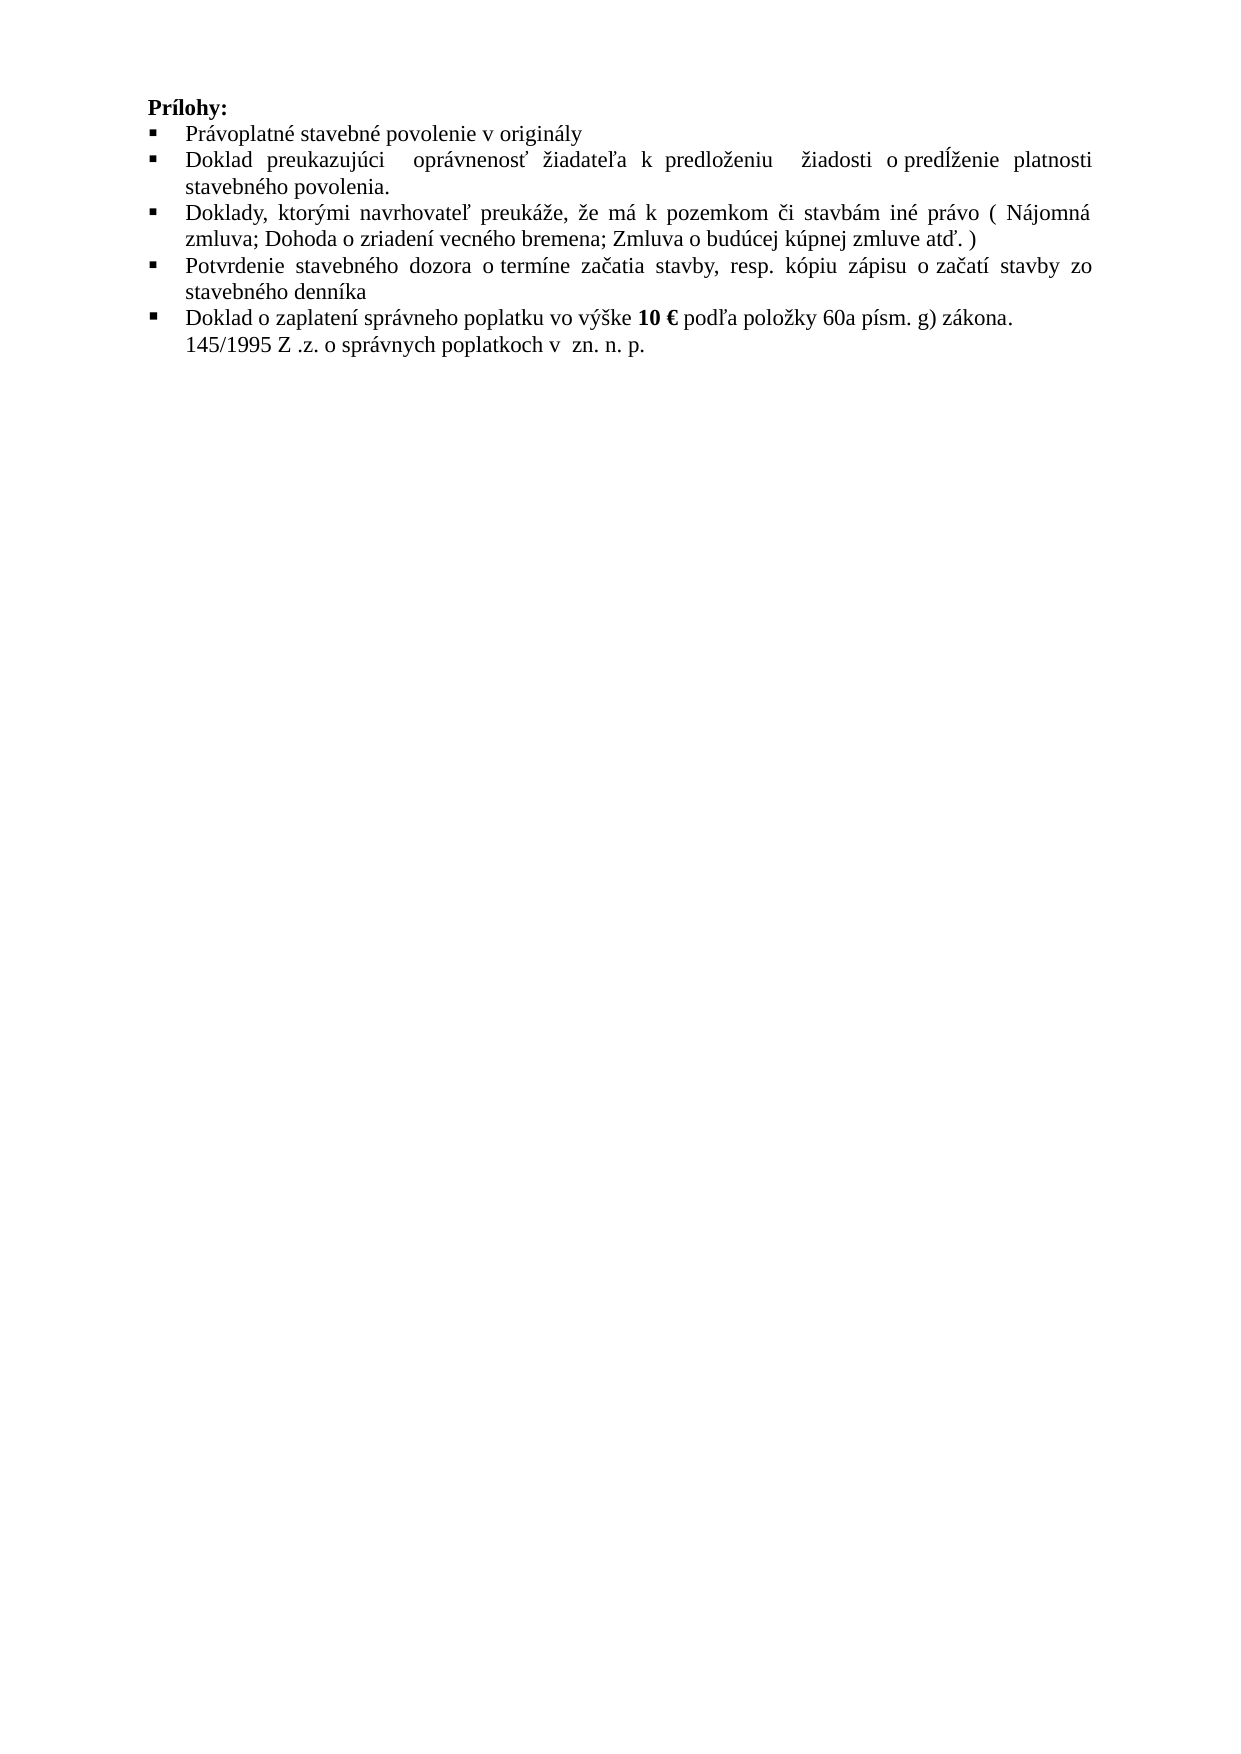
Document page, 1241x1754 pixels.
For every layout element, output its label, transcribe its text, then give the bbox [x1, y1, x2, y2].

list Potvrdenie stavebného dozora o termíne začatia stavby, resp. kópiu zápisu o začatí stavby zo stavebného denníka [148, 252, 1093, 304]
text Prílohy: [148, 94, 1093, 120]
list Doklad o zaplatení správneho poplatku vo výške 10 € podľa položky 60a písm. g) zákona. 145/1995 Z .z. o správnych poplatkoch v zn. n. p. [148, 304, 1093, 358]
list Právoplatné stavebné povolenie v originály [148, 120, 1093, 146]
list Doklad preukazujúci oprávnenosť žiadateľa k predloženiu žiadosti o predĺženie platnosti stavebného povolenia. [148, 146, 1093, 199]
list Doklady, ktorými navrhovateľ preukáže, že má k pozemkom či stavbám iné právo ( Nájomná zmluva; Dohoda o zriadení vecného bremena; Zmluva o budúcej kúpnej zmluve atď. ) [148, 199, 1093, 252]
